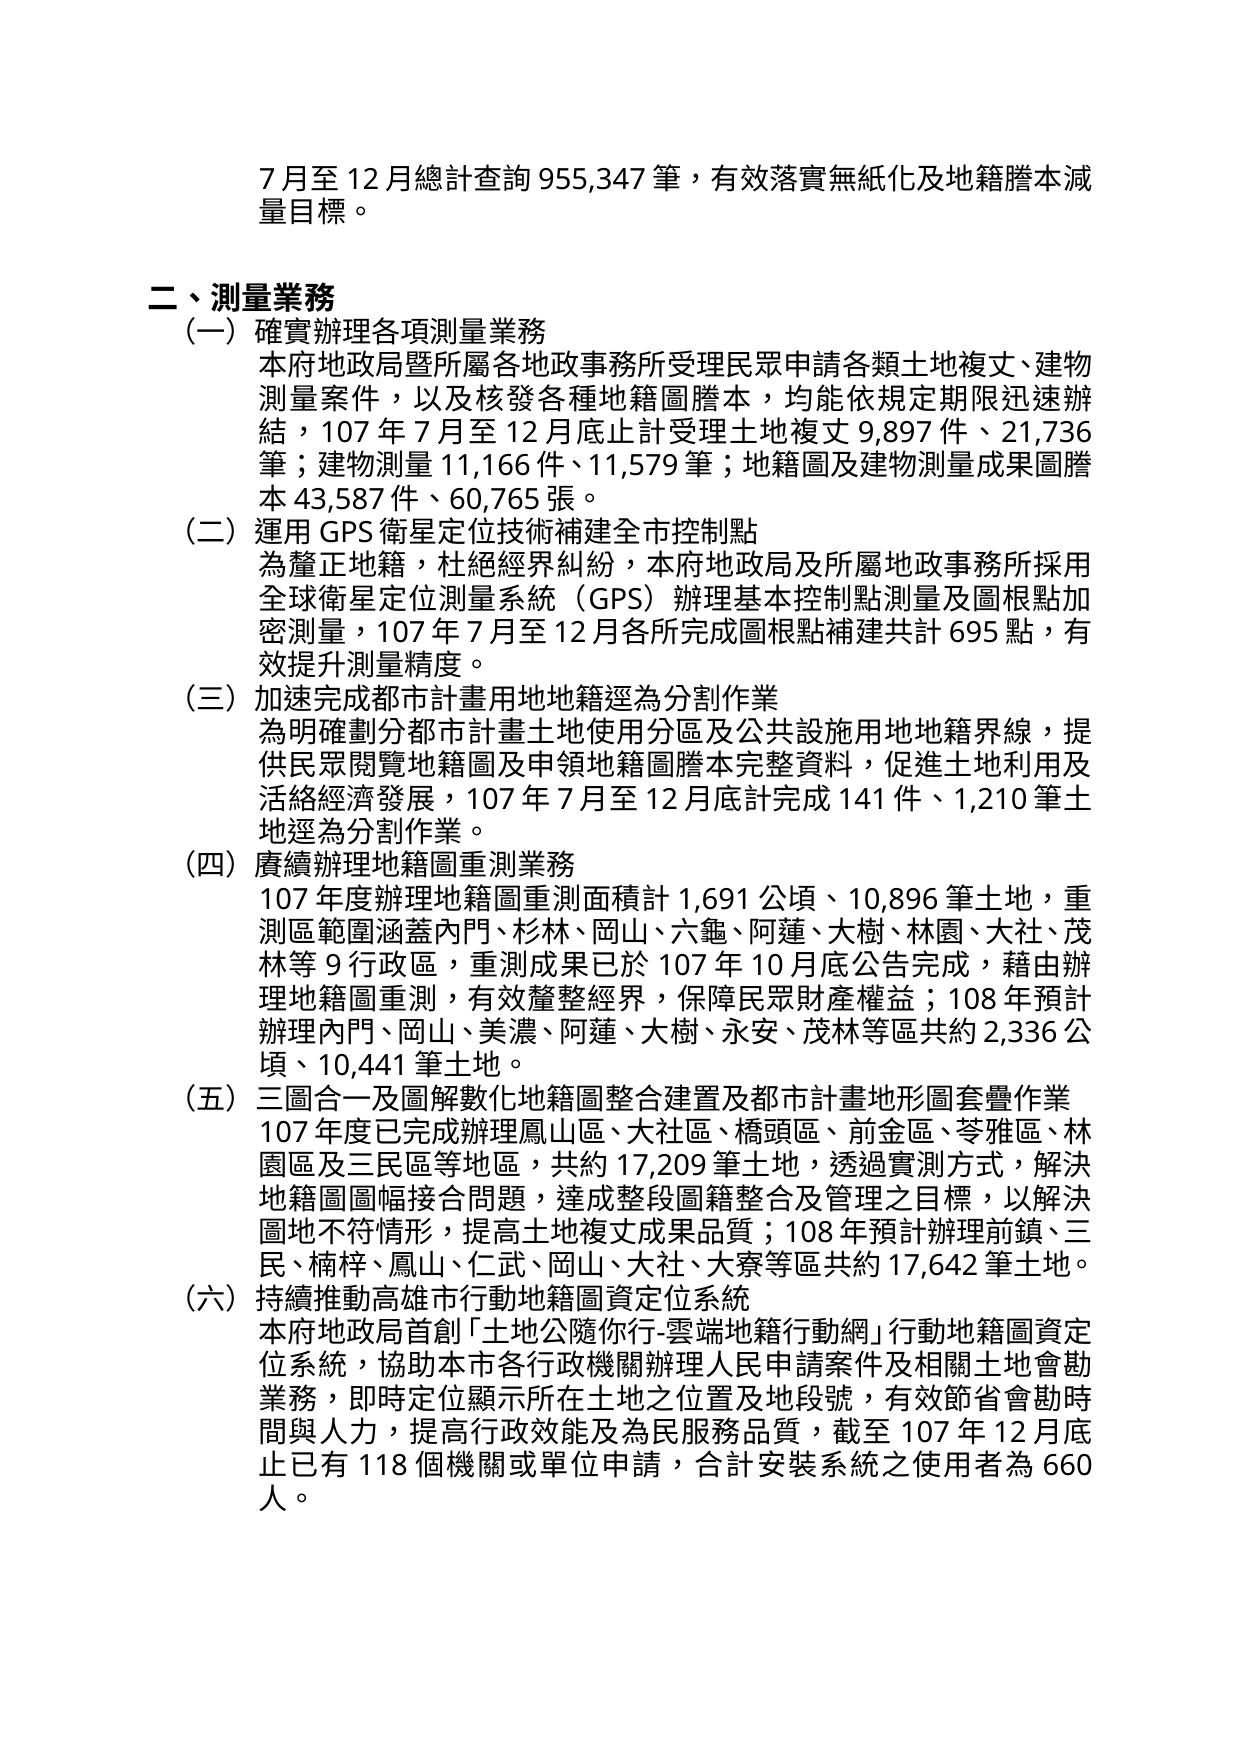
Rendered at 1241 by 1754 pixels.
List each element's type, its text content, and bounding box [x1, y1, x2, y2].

text 為明確劃分都市計畫土地使用分區及公共設施用地地籍界線，提供民眾閱覽地籍圖及申領地籍圖謄本完整資料，促進土地利用及活絡經濟發展，107年7月至12月底計完成141件、1,210筆土地逕為分割作業。 [258, 716, 1092, 849]
text 7月至12月總計查詢955,347筆，有效落實無紙化及地籍謄本減量目標。 [258, 163, 1092, 229]
text （六）持續推動高雄市行動地籍圖資定位系統 [167, 1282, 1092, 1316]
text 為釐正地籍，杜絕經界糾紛，本府地政局及所屬地政事務所採用全球衛星定位測量系統（GPS）辦理基本控制點測量及圖根點加密測量，107年7月至12月各所完成圖根點補建共計695點，有效提升測量精度。 [258, 549, 1092, 682]
text 本府地政局暨所屬各地政事務所受理民眾申請各類土地複丈、建物測量案件，以及核發各種地籍圖謄本，均能依規定期限迅速辦結，107年7月至12月底止計受理土地複丈9,897件、21,736筆；建物測量11,166件、11,579筆；地籍圖及建物測量成果圖謄本43,587件、60,765張。 [258, 349, 1092, 516]
text （二）運用GPS衛星定位技術補建全市控制點 [148, 516, 1092, 549]
text （五）三圖合一及圖解數化地籍圖整合建置及都市計畫地形圖套疊作業 [167, 1082, 1092, 1116]
text 二、測量業務 [148, 282, 1092, 316]
text 107年度辦理地籍圖重測面積計1,691公頃、10,896筆土地，重測區範圍涵蓋內門、杉林、岡山、六龜、阿蓮、大樹、林園、大社、茂林等9行政區，重測成果已於107年10月底公告完成，藉由辦理地籍圖重測，有效釐整經界，保障民眾財產權益；108年預計辦理內門、岡山、美濃、阿蓮、大樹、永安、茂林等區共約2,336公頃、10,441筆土地。 [258, 882, 1092, 1082]
text 本府地政局首創「土地公隨你行-雲端地籍行動網」行動地籍圖資定位系統，協助本市各行政機關辦理人民申請案件及相關土地會勘業務，即時定位顯示所在土地之位置及地段號，有效節省會勘時間與人力，提高行政效能及為民服務品質，截至107年12月底止已有118個機關或單位申請，合計安裝系統之使用者為660人。 [258, 1316, 1092, 1516]
text （一）確實辦理各項測量業務 [148, 316, 1092, 349]
text （三）加速完成都市計畫用地地籍逕為分割作業 [148, 682, 1092, 716]
text （四）賡續辦理地籍圖重測業務 [148, 849, 1092, 882]
text 107年度已完成辦理鳳山區、大社區、橋頭區、 前金區、苓雅區、林園區及三民區等地區，共約17,209筆土地，透過實測方式，解決地籍圖圖幅接合問題，達成整段圖籍整合及管理之目標，以解決圖地不符情形，提高土地複丈成果品質；108年預計辦理前鎮、三民、楠梓、鳳山、仁武、岡山、大社、大寮等區共約17,642筆土地。 [258, 1116, 1092, 1282]
